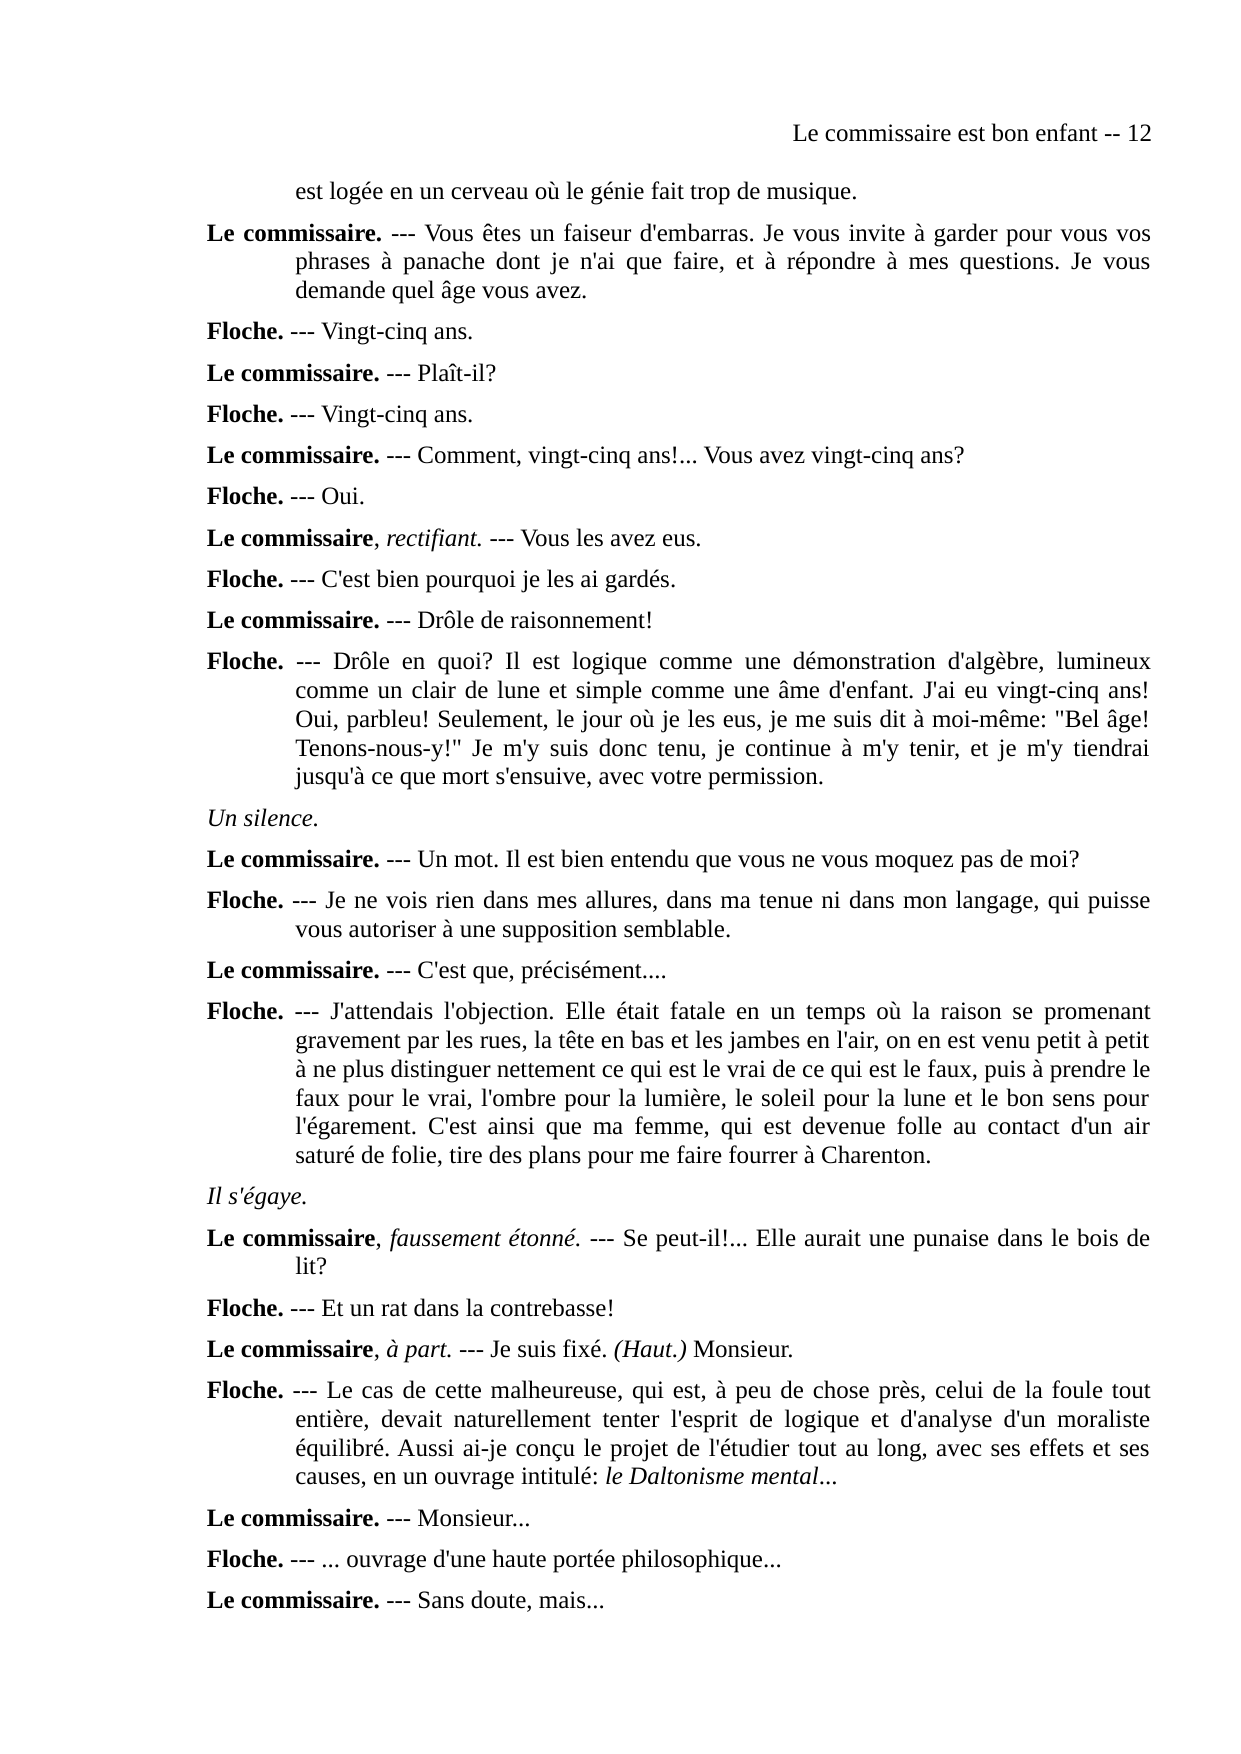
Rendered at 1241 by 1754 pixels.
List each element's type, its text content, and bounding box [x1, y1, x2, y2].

text Le commissaire. --- C'est que, précisément.... [207, 955, 1152, 984]
text Floche. --- C'est bien pourquoi je les ai gardés. [207, 564, 1152, 593]
text Le commissaire. --- Vous êtes un faiseur d'embarras. Je vous invite à garder pour vous vos phrases à panache dont je n'ai que faire, et à répondre à mes questions. Je vous demande quel âge vous avez. [207, 218, 1152, 304]
text est logée en un cerveau où le génie fait trop de musique. [207, 176, 1152, 205]
text Floche. --- J'attendais l'objection. Elle était fatale en un temps où la raison se promenant gravement par les rues, la tête en bas et les jambes en l'air, on en est venu petit à petit à ne plus distinguer nettement ce qui est le vrai de ce qui est le faux, puis à prendre le faux pour le vrai, l'ombre pour la lumière, le soleil pour la lune et le bon sens pour l'égarement. C'est ainsi que ma femme, qui est devenue folle au contact d'un air saturé de folie, tire des plans pour me faire fourrer à Charenton. [207, 996, 1152, 1169]
text Le commissaire, faussement étonné. --- Se peut-il!... Elle aurait une punaise dans le bois de lit? [207, 1223, 1152, 1280]
text Le commissaire. --- Sans doute, mais... [207, 1585, 1152, 1614]
text Le commissaire. --- Comment, vingt-cinq ans!... Vous avez vingt-cinq ans? [207, 440, 1152, 469]
text Le commissaire, à part. --- Je suis fixé. (Haut.) Monsieur. [207, 1334, 1152, 1363]
text Floche. --- Vingt-cinq ans. [207, 399, 1152, 428]
text Floche. --- Et un rat dans la contrebasse! [207, 1293, 1152, 1321]
text Floche. --- Oui. [207, 481, 1152, 510]
text Le commissaire. --- Plaît-il? [207, 358, 1152, 386]
text Floche. --- Drôle en quoi? Il est logique comme une démonstration d'algèbre, lumineux comme un clair de lune et simple comme une âme d'enfant. J'ai eu vingt-cinq ans! Oui, parbleu! Seulement, le jour où je les eus, je me suis dit à moi-même: "Bel âge! Tenons-nous-y!" Je m'y suis donc tenu, je continue à m'y tenir, et je m'y tiendrai jusqu'à ce que mort s'ensuive, avec votre permission. [207, 646, 1152, 790]
text Floche. --- Le cas de cette malheureuse, qui est, à peu de chose près, celui de la foule tout entière, devait naturellement tenter l'esprit de logique et d'analyse d'un moraliste équilibré. Aussi ai-je conçu le projet de l'étudier tout au long, avec ses effets et ses causes, en un ouvrage intitulé: le Daltonisme mental... [207, 1375, 1152, 1490]
text Floche. --- Je ne vois rien dans mes allures, dans ma tenue ni dans mon langage, qui puisse vous autoriser à une supposition semblable. [207, 885, 1152, 943]
text Le commissaire. --- Drôle de raisonnement! [207, 605, 1152, 634]
text Le commissaire, rectifiant. --- Vous les avez eus. [207, 523, 1152, 551]
text Floche. --- Vingt-cinq ans. [207, 316, 1152, 345]
text Floche. --- ... ouvrage d'une haute portée philosophique... [207, 1544, 1152, 1573]
text Un silence. [207, 803, 1152, 831]
text Le commissaire. --- Monsieur... [207, 1503, 1152, 1531]
text Il s'égaye. [207, 1181, 1152, 1210]
text Le commissaire. --- Un mot. Il est bien entendu que vous ne vous moquez pas de moi? [207, 844, 1152, 873]
